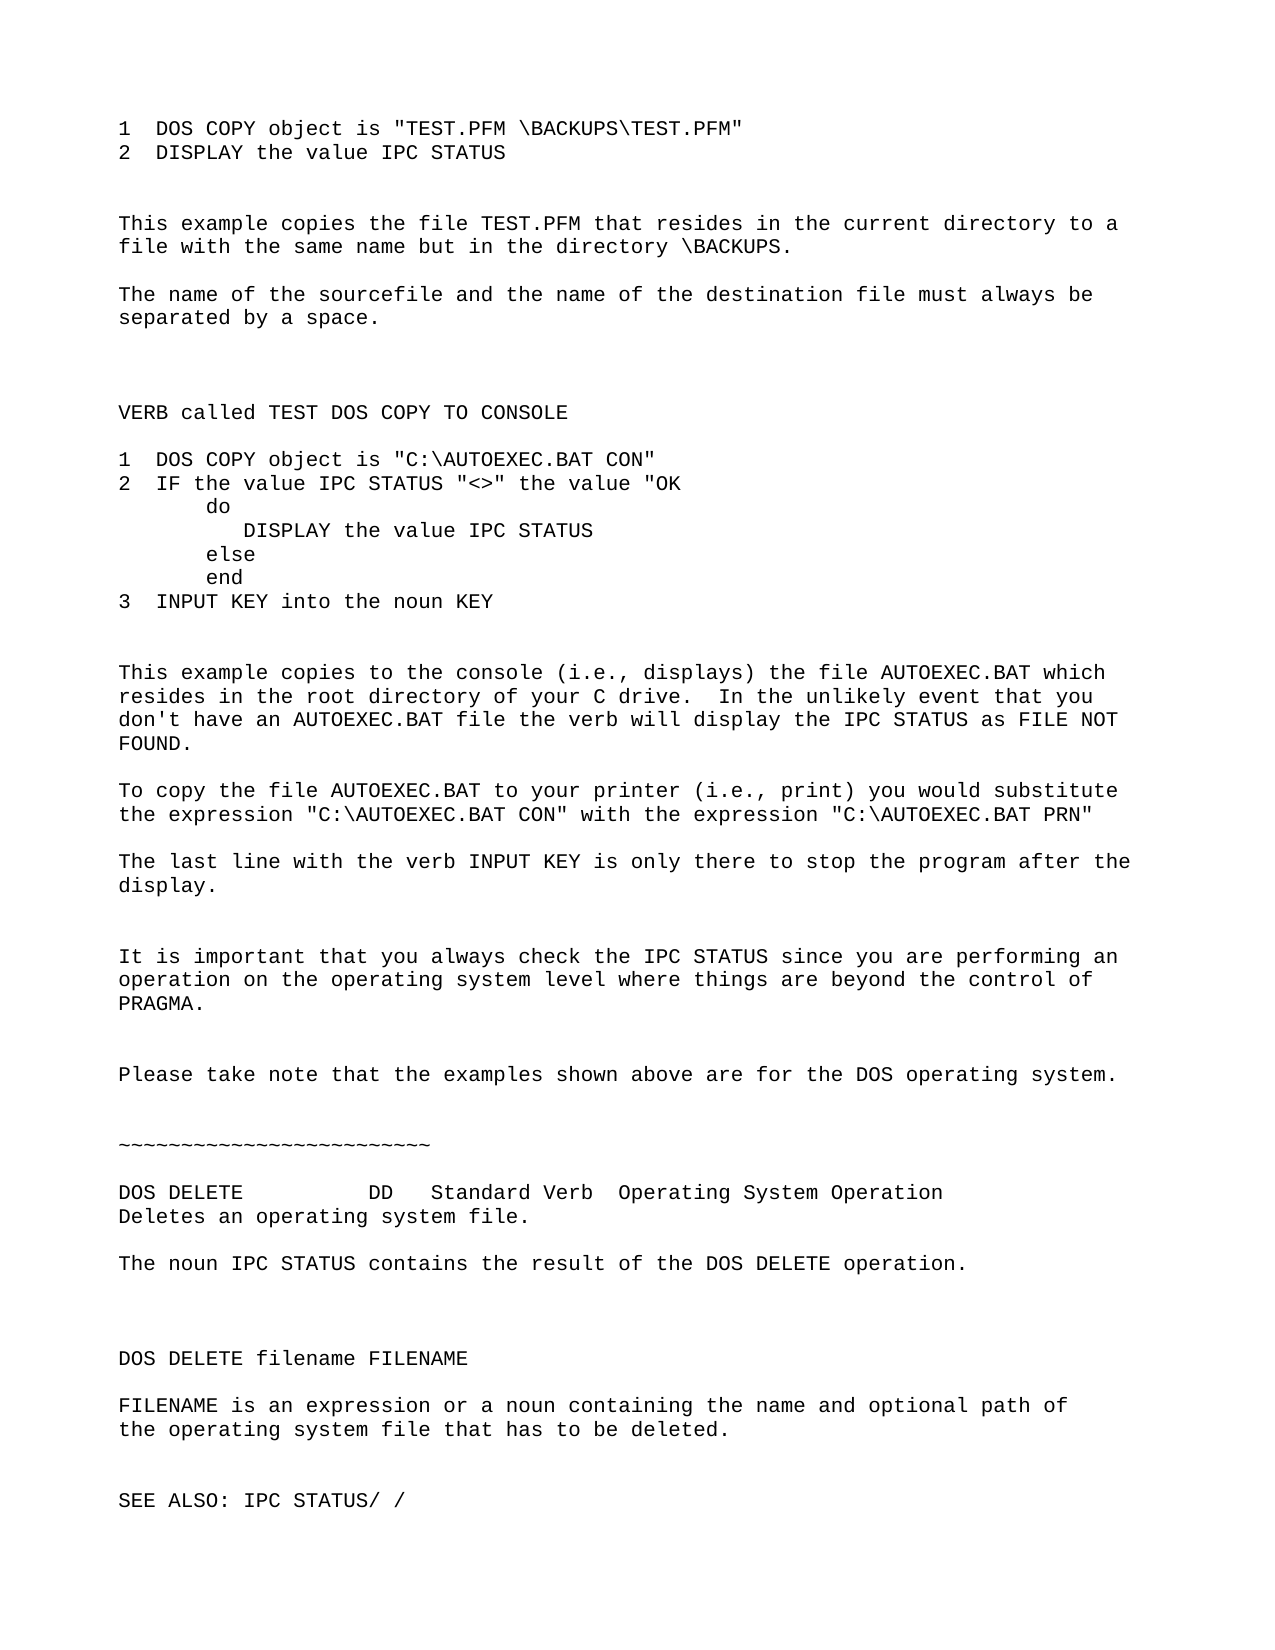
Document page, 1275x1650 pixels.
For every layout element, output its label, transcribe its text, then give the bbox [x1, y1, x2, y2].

text else [118, 544, 1157, 567]
text This example copies to the console (i.e., displays) the file AUTOEXEC.BAT which resides in the root directory of your C drive. In the unlikely event that you don't have an AUTOEXEC.BAT file the verb will display the IPC STATUS as FILE NOT FOUND. [118, 662, 1157, 757]
text end [118, 567, 1157, 591]
text The last line with the verb INPUT KEY is only there to stop the program after the display. [118, 851, 1157, 898]
text FILENAME is an expression or a noun containing the name and optional path of [118, 1395, 1157, 1419]
text DISPLAY the value IPC STATUS [118, 520, 1157, 544]
text 2 IF the value IPC STATUS "<>" the value "OK [118, 473, 1157, 496]
text 3 INPUT KEY into the noun KEY [118, 591, 1157, 615]
text Deletes an operating system file. [118, 1206, 1157, 1229]
text Please take note that the examples shown above are for the DOS operating system. [118, 1064, 1157, 1088]
text 1 DOS COPY object is "TEST.PFM \BACKUPS\TEST.PFM" [118, 118, 1157, 142]
text 2 DISPLAY the value IPC STATUS [118, 142, 1157, 165]
text To copy the file AUTOEXEC.BAT to your printer (i.e., print) you would substitute the expression "C:\AUTOEXEC.BAT CON" with the expression "C:\AUTOEXEC.BAT PRN" [118, 780, 1157, 827]
text DOS DELETE filename FILENAME [118, 1348, 1157, 1371]
text ~~~~~~~~~~~~~~~~~~~~~~~~~ [118, 1135, 1157, 1158]
text the operating system file that has to be deleted. [118, 1419, 1157, 1442]
text This example copies the file TEST.PFM that resides in the current directory to a file with the same name but in the directory \BACKUPS. [118, 213, 1157, 260]
text The name of the sourcefile and the name of the destination file must always be separated by a space. [118, 284, 1157, 331]
text 1 DOS COPY object is "C:\AUTOEXEC.BAT CON" [118, 449, 1157, 473]
text DOS DELETE DD Standard Verb Operating System Operation [118, 1182, 1157, 1206]
text SEE ALSO: IPC STATUS/ / [118, 1489, 1157, 1513]
text It is important that you always check the IPC STATUS since you are performing an operation on the operating system level where things are beyond the control of PRAGMA. [118, 946, 1157, 1017]
text do [118, 496, 1157, 520]
text VERB called TEST DOS COPY TO CONSOLE [118, 402, 1157, 426]
text The noun IPC STATUS contains the result of the DOS DELETE operation. [118, 1253, 1157, 1277]
